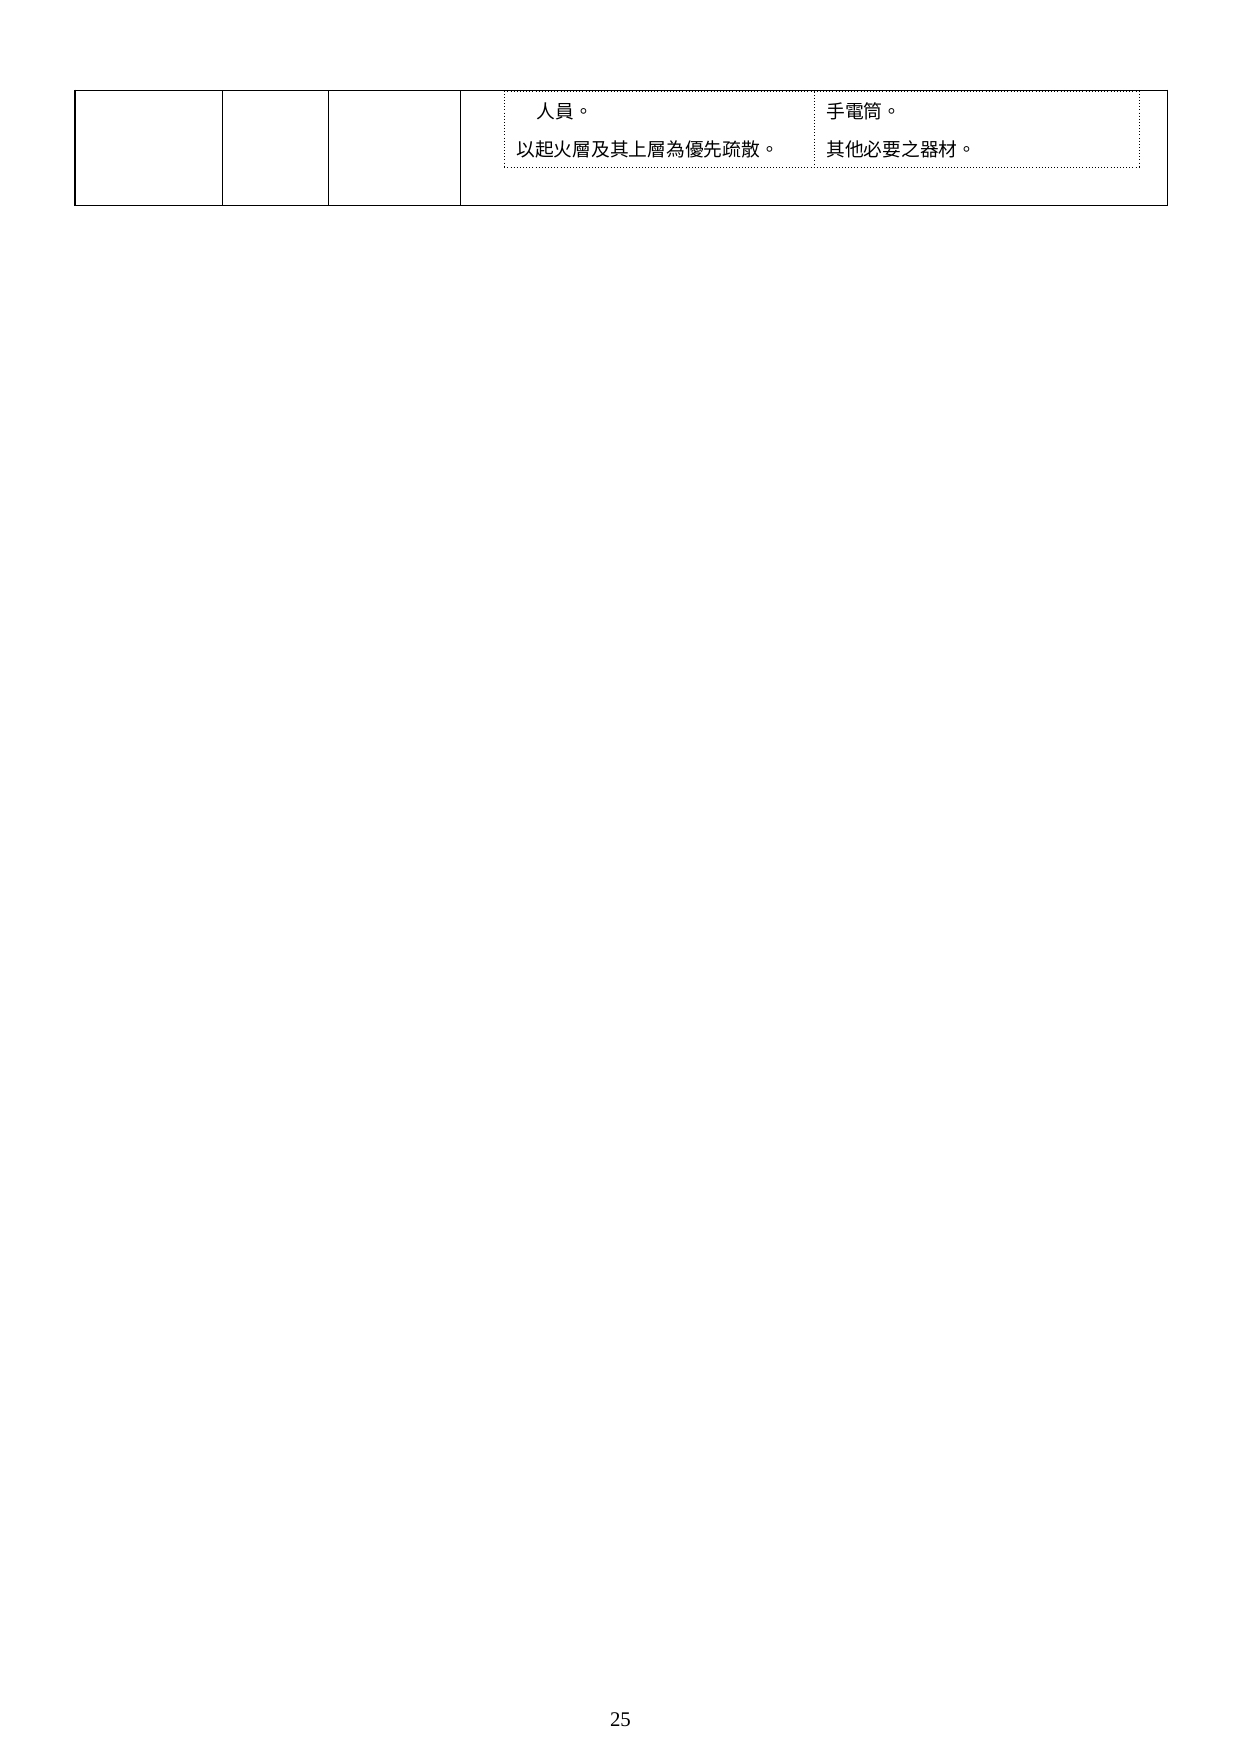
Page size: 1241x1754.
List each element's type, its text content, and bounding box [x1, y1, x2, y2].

table_cell 手電筒。 其他必要之器材。 [815, 91, 1139, 167]
table_cell [329, 91, 460, 205]
table_cell 人員。 以起火層及其上層為優先疏散。 [505, 91, 815, 167]
table_cell [461, 91, 1167, 205]
table_cell [223, 91, 328, 205]
